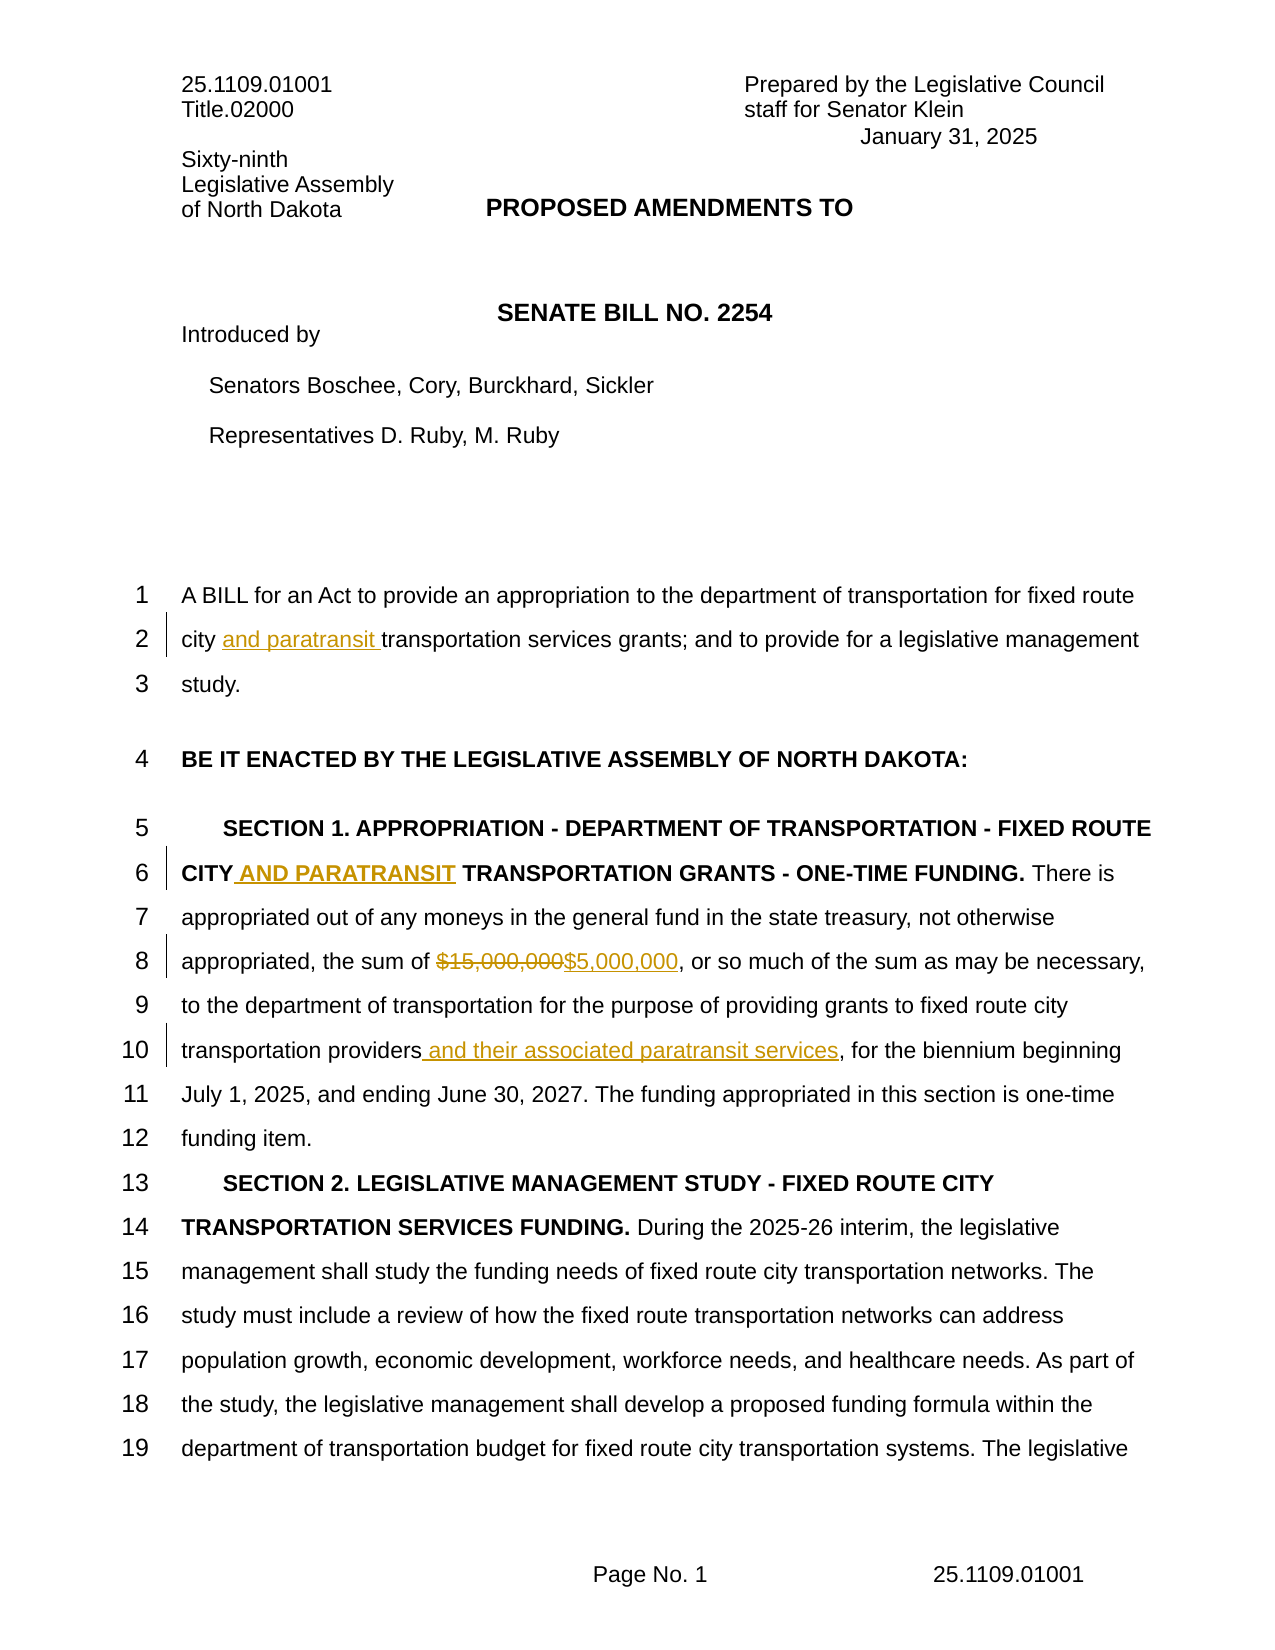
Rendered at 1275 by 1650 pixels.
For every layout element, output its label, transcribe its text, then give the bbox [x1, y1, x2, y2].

text BE IT ENACTED BY THE LEGISLATIVE ASSEMBLY OF NORTH DAKOTA: [181, 732, 1154, 776]
text Legislative Assembly [181, 173, 1154, 198]
text SECTION 1. APPROPRIATION - DEPARTMENT OF TRANSPORTATION - FIXED ROUTE CITY AND PARATRANSIT TRANSPORTATION GRANTS - ONE-TIME FUNDING. There is appropriated out of any moneys in the general fund in the state treasury, not otherwise appropriated, the sum of $5,000,000, or so much of the sum as may be necessary, to the department of transportation for the purpose of providing grants to fixed route city transportation providers and their associated paratransit services, for the biennium beginning July 1, 2025, and ending June 30, 2027. The funding appropriated in this section is one‑time funding item. [181, 801, 1154, 1156]
table_header Prepared by the Legislative Council staff for Senator Klein [744, 73, 1153, 123]
text Representatives D. Ruby, M. Ruby [208, 425, 1154, 448]
text SECTION 2. LEGISLATIVE MANAGEMENT STUDY - FIXED ROUTE CITY TRANSPORTATION SERVICES FUNDING. During the 2025‑26 interim, the legislative management shall study the funding needs of fixed route city transportation networks. The study must include a review of how the fixed route transportation networks can address population growth, economic development, workforce needs, and healthcare needs. As part of the study, the legislative management shall develop a proposed funding formula within the department of transportation budget for fixed route city transportation systems. The legislative [181, 1156, 1154, 1465]
text Introduced by [181, 323, 1154, 348]
text of North Dakota [181, 198, 1154, 223]
table_header 25.1109.01001 Title. [181, 73, 744, 123]
title Senate BILL NO. 2254 [490, 297, 772, 326]
table_cell Sixty-ninth [181, 123, 744, 173]
title PROPOSED AMENDMENTS TO [486, 192, 872, 221]
table_cell January 31, 2025 [744, 123, 1153, 173]
text Senators Boschee, Cory, Burckhard, Sickler [208, 375, 1154, 398]
title A BILL for an Act to provide an appropriation to the department of transportation for fixed route city and paratransit transportation services grants; and to provide for a legislative management study. [181, 568, 1154, 701]
